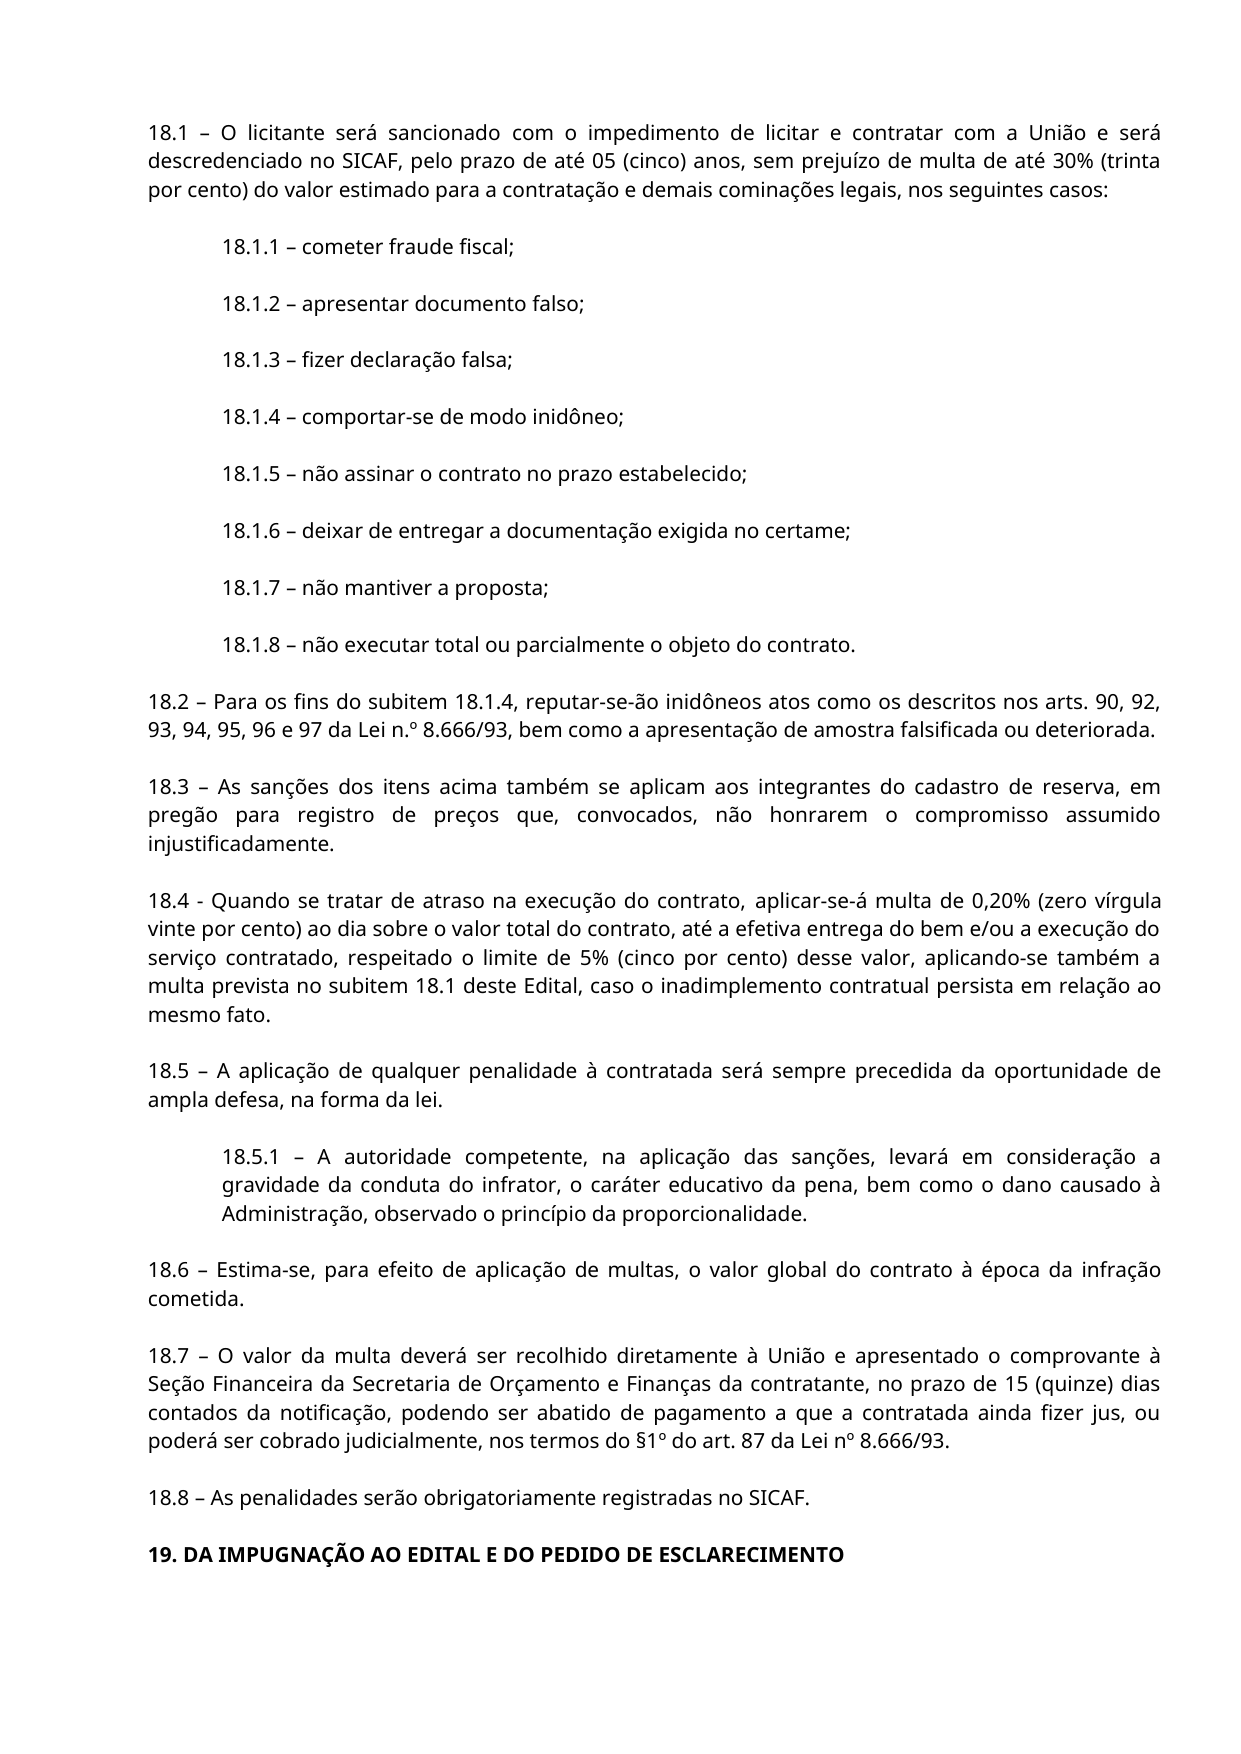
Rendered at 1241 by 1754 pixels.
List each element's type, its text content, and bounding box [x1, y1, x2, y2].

text 18.1.1 – cometer fraude fiscal; [222, 232, 1162, 260]
text 18.1.6 – deixar de entregar a documentação exigida no certame; [222, 516, 1162, 545]
text 18.6 – Estima-se, para efeito de aplicação de multas, o valor global do contrato à época da infração cometida. [148, 1256, 1162, 1312]
text 18.8 – As penalidades serão obrigatoriamente registradas no SICAF. [148, 1483, 1162, 1512]
text 19. DA IMPUGNAÇÃO AO EDITAL E DO PEDIDO DE ESCLARECIMENTO [148, 1540, 1162, 1568]
text 18.1 – O licitante será sancionado com o impedimento de licitar e contratar com a União e será descredenciado no SICAF, pelo prazo de até 05 (cinco) anos, sem prejuízo de multa de até 30% (trinta por cento) do valor estimado para a contratação e demais cominações legais, nos seguintes casos: [148, 118, 1162, 203]
text 18.5.1 – A autoridade competente, na aplicação das sanções, levará em consideração a gravidade da conduta do infrator, o caráter educativo da pena, bem como o dano causado à Administração, observado o princípio da proporcionalidade. [222, 1142, 1162, 1227]
text 18.3 – As sanções dos itens acima também se aplicam aos integrantes do cadastro de reserva, em pregão para registro de preços que, convocados, não honrarem o compromisso assumido injustificadamente. [148, 772, 1162, 857]
text 18.1.4 – comportar-se de modo inidôneo; [222, 402, 1162, 431]
text 18.1.2 – apresentar documento falso; [222, 289, 1162, 317]
text 18.5 – A aplicação de qualquer penalidade à contratada será sempre precedida da oportunidade de ampla defesa, na forma da lei. [148, 1057, 1162, 1113]
text 18.1.5 – não assinar o contrato no prazo estabelecido; [222, 459, 1162, 488]
text 18.4 - Quando se tratar de atraso na execução do contrato, aplicar-se-á multa de 0,20% (zero vírgula vinte por cento) ao dia sobre o valor total do contrato, até a efetiva entrega do bem e/ou a execução do serviço contratado, respeitado o limite de 5% (cinco por cento) desse valor, aplicando-se também a multa prevista no subitem 18.1 deste Edital, caso o inadimplemento contratual persista em relação ao mesmo fato. [148, 886, 1162, 1028]
text 18.2 – Para os fins do subitem 18.1.4, reputar-se-ão inidôneos atos como os descritos nos arts. 90, 92, 93, 94, 95, 96 e 97 da Lei n.º 8.666/93, bem como a apresentação de amostra falsificada ou deteriorada. [148, 687, 1162, 744]
text 18.1.8 – não executar total ou parcialmente o objeto do contrato. [222, 630, 1162, 658]
text 18.1.3 – fizer declaração falsa; [222, 346, 1162, 374]
text 18.1.7 – não mantiver a proposta; [222, 573, 1162, 602]
text 18.7 – O valor da multa deverá ser recolhido diretamente à União e apresentado o comprovante à Seção Financeira da Secretaria de Orçamento e Finanças da contratante, no prazo de 15 (quinze) dias contados da notificação, podendo ser abatido de pagamento a que a contratada ainda fizer jus, ou poderá ser cobrado judicialmente, nos termos do §1º do art. 87 da Lei nº 8.666/93. [148, 1341, 1162, 1455]
